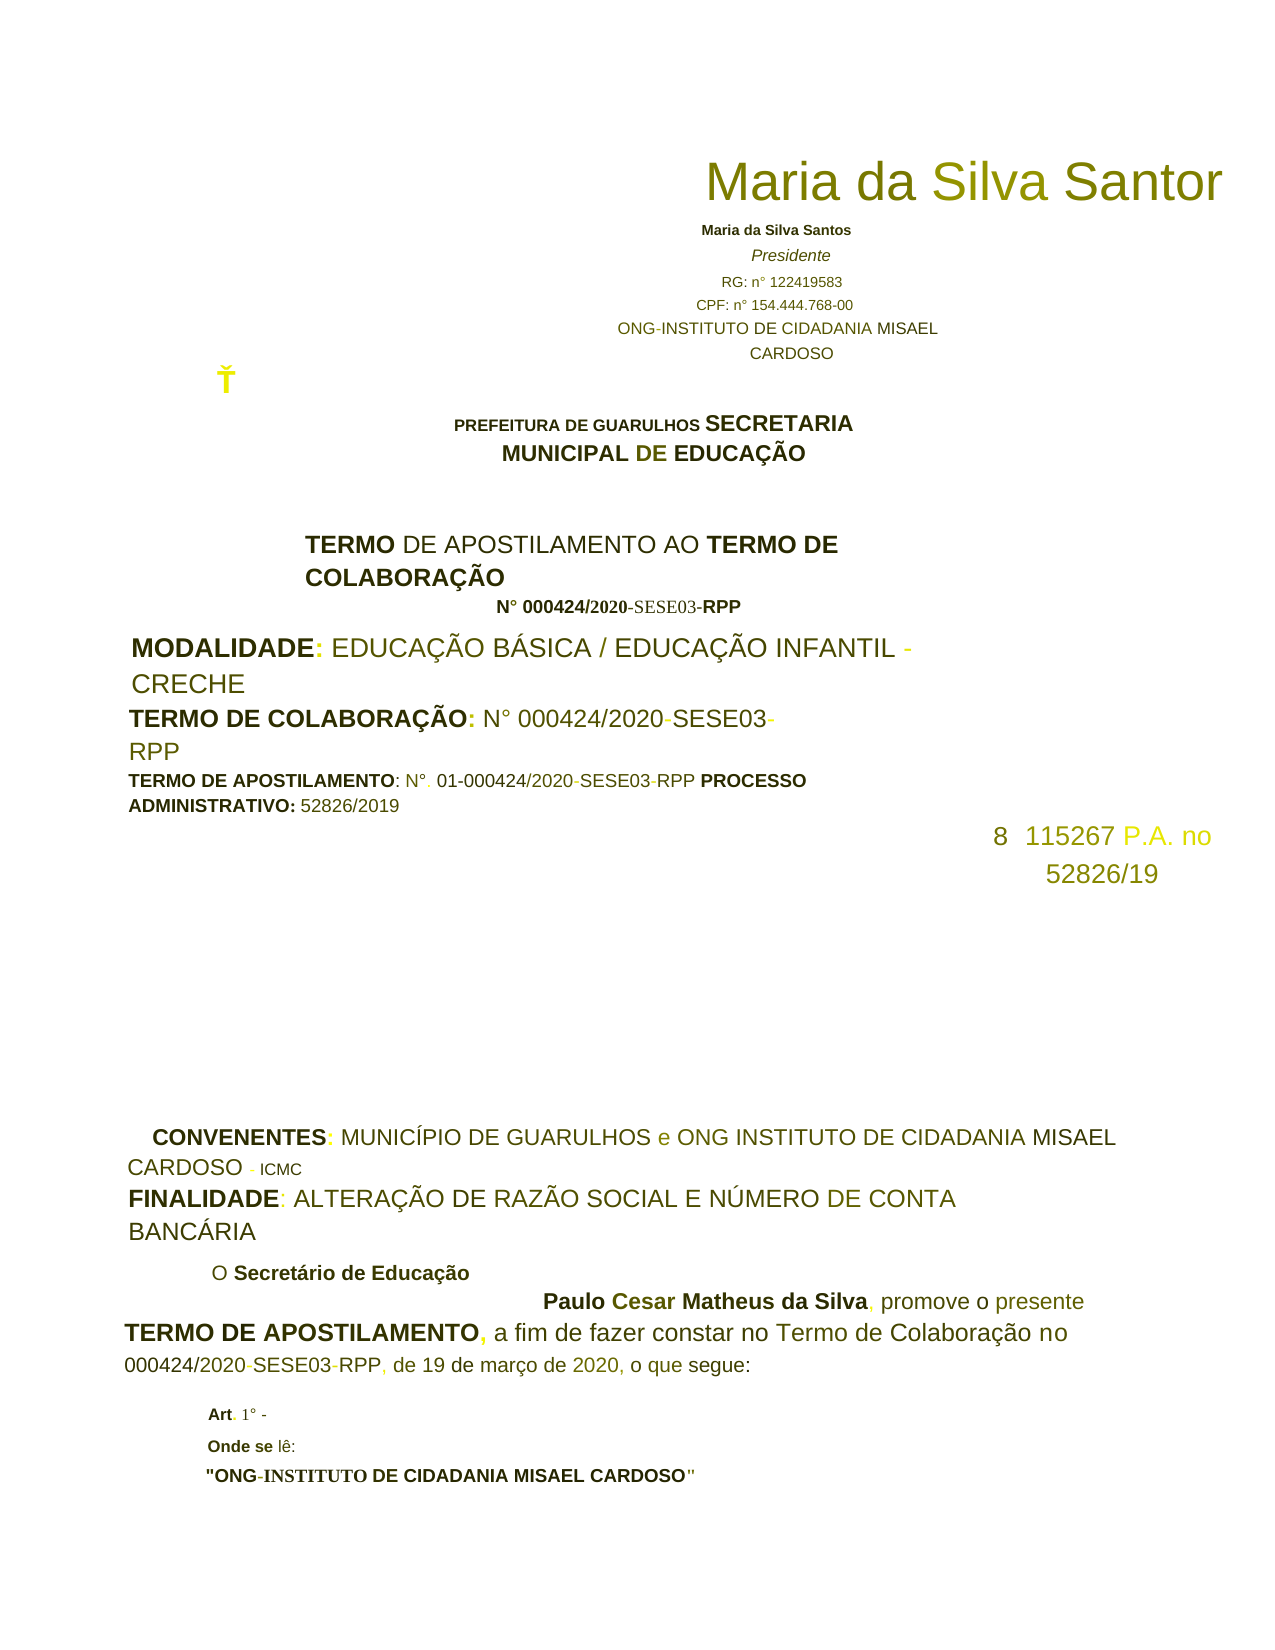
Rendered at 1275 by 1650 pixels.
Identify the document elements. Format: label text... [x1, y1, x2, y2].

text Presidente [751, 246, 918, 265]
text Maria da Silva Santos [701, 222, 969, 238]
text "ONG-INSTITUTO DE CIDADANIA MISAEL CARDOSO" [205, 1465, 838, 1487]
text TERMO DE APOSTILAMENTO AO TERMO DE COLABORAÇÃO [305, 530, 997, 592]
text CONVENENTES: MUNICÍPIO DE GUARULHOS e ONG INSTITUTO DE CIDADANIA MISAEL CARDOSO - ICMC [127, 1123, 1216, 1180]
text O Secretário de Educação [211, 1260, 580, 1284]
text 8 115267 P.A. no 52826/19 [974, 820, 1229, 889]
text ONG-INSTITUTO DE CIDADANIA MISAEL [617, 319, 1049, 338]
text TERMO DE APOSTILAMENTO: N°. 01-000424/2020-SESE03-RPP PROCESSO ADMINISTRATIVO: 52826/2019 [128, 770, 824, 817]
text RG: n° 122419583 [721, 274, 948, 290]
text TERMO DE APOSTILAMENTO, a fim de fazer constar no Termo de Colaboração no 000424/2020-SESE03-RPP, de 19 de março de 2020, o que segue: [124, 1318, 1194, 1376]
text Onde se lê: [207, 1436, 399, 1456]
text Paulo Cesar Matheus da Silva, promove o presente [543, 1288, 1193, 1314]
text CARDOSO [749, 344, 917, 363]
text FINALIDADE: ALTERAÇÃO DE RAZÃO SOCIAL E NÚMERO DE CONTA BANCÁRIA [128, 1184, 1028, 1246]
text MODALIDADE: EDUCAÇÃO BÁSICA / EDUCAÇÃO INFANTIL - CRECHE [131, 632, 938, 699]
text Maria da Silva Santor [705, 150, 1240, 212]
text PREFEITURA DE GUARULHOS SECRETARIA MUNICIPAL DE EDUCAÇÃO [418, 409, 889, 466]
text Art. 1° - [208, 1404, 358, 1424]
text CPF: n° 154.444.768-00 [696, 297, 973, 314]
text TERMO DE COLABORAÇÃO: N° 000424/2020-SESE03-RPP [128, 704, 786, 766]
text Ť [216, 366, 311, 404]
text N° 000424/2020-SESE03-RPP [496, 596, 857, 618]
